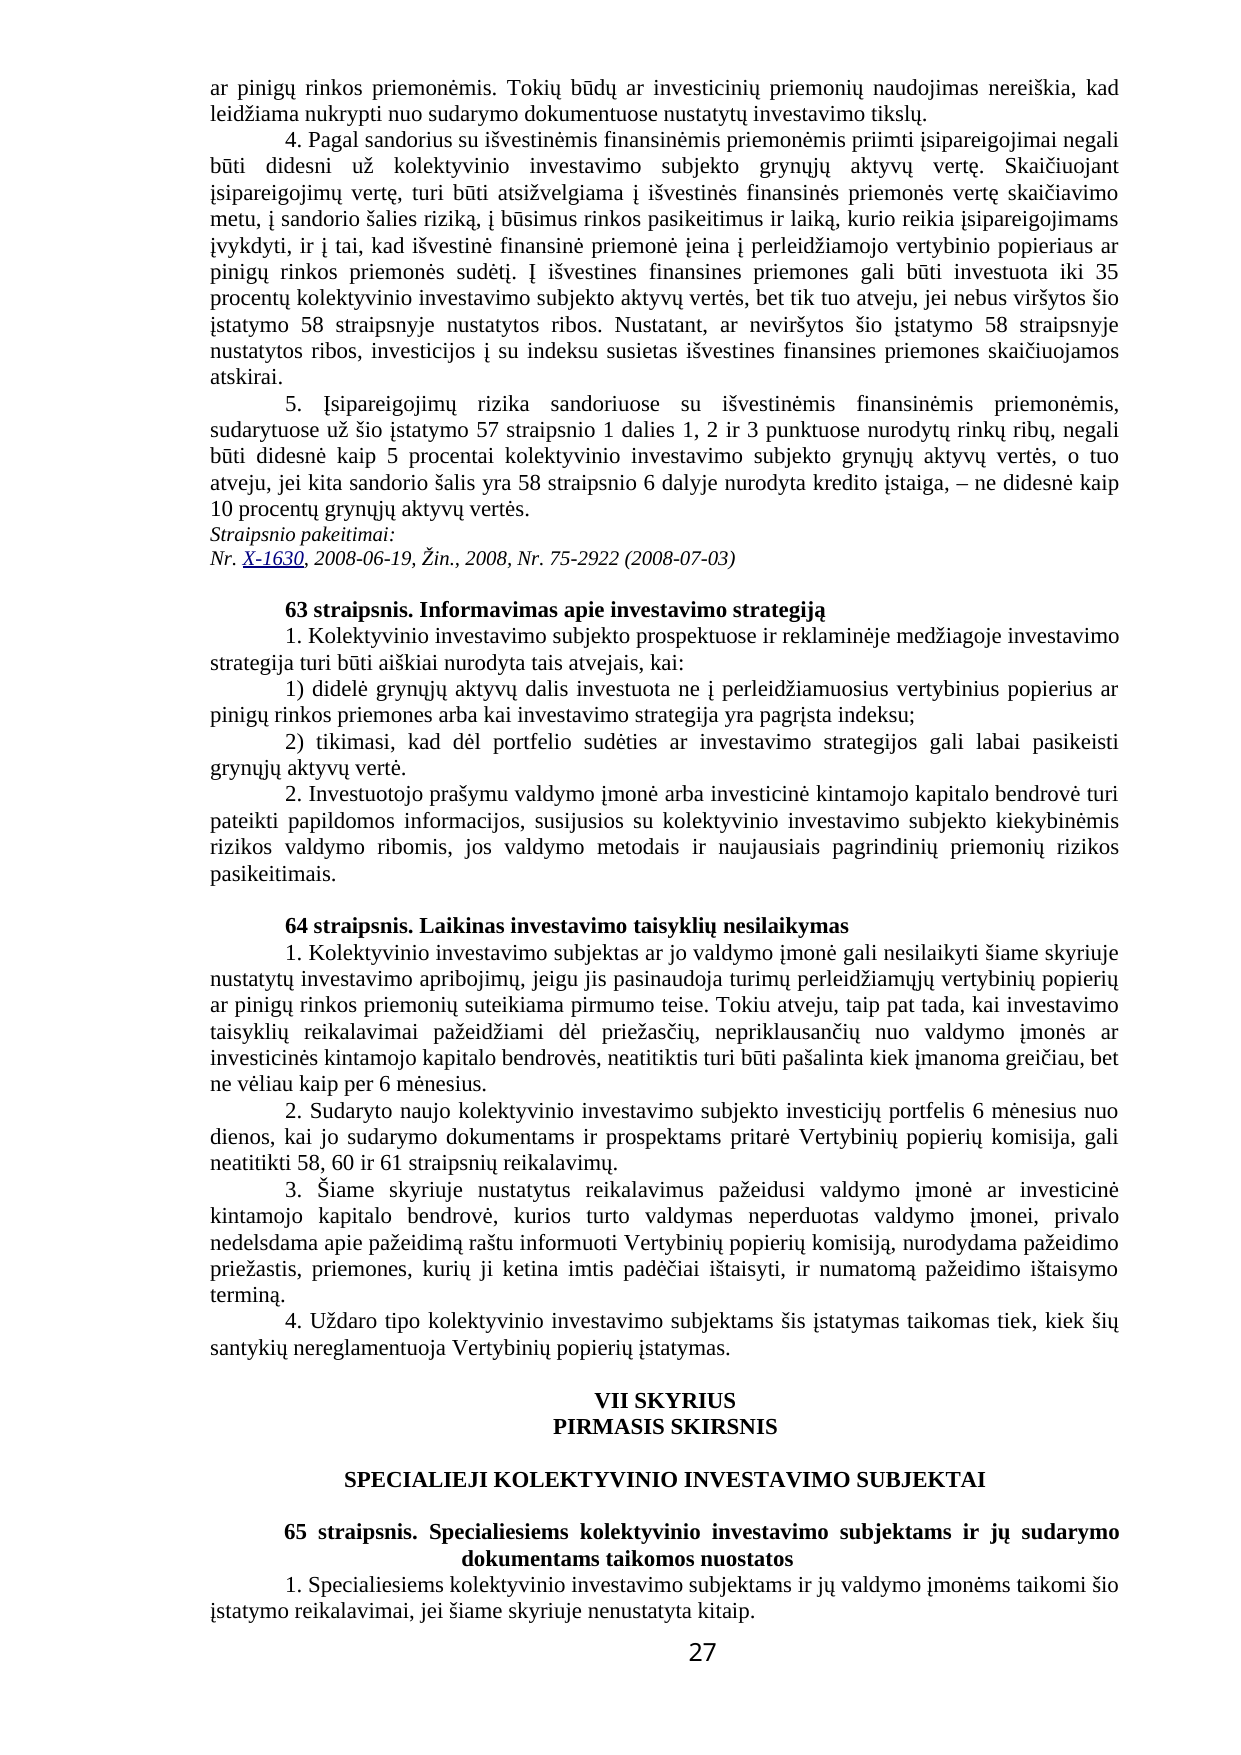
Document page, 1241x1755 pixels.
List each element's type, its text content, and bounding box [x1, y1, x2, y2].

text 1. Specialiesiems kolektyvinio investavimo subjektams ir jų valdymo įmonėms taikomi šio įstatymo reikalavimai, jei šiame skyriuje nenustatyta kitaip. [210, 1571, 1120, 1624]
text Specialieji kolektyvinio investavimo subjektai [210, 1466, 1120, 1492]
text 63 straipsnis. Informavimas apie investavimo strategiją [210, 596, 1120, 622]
text VII SKYRIUS [210, 1387, 1120, 1413]
text 65 straipsnis. Specialiesiems kolektyvinio investavimo subjektams ir jų sudarymo dokumentams taikomos nuostatos [284, 1518, 1120, 1571]
text 64 straipsnis. Laikinas investavimo taisyklių nesilaikymas [210, 912, 1120, 939]
text 2) tikimasi, kad dėl portfelio sudėties ar investavimo strategijos gali labai pasikeisti grynųjų aktyvų vertė. [210, 728, 1120, 781]
text 4. Uždaro tipo kolektyvinio investavimo subjektams šis įstatymas taikomas tiek, kiek šių santykių nereglamentuoja Vertybinių popierių įstatymas. [210, 1308, 1120, 1360]
text Straipsnio pakeitimai: [210, 522, 1120, 546]
text 4. Pagal sandorius su išvestinėmis finansinėmis priemonėmis priimti įsipareigojimai negali būti didesni už kolektyvinio investavimo subjekto grynųjų aktyvų vertę. Skaičiuojant įsipareigojimų vertę, turi būti atsižvelgiama į išvestinės finansinės priemonės vertę skaičiavimo metu, į sandorio šalies riziką, į būsimus rinkos pasikeitimus ir laiką, kurio reikia įsipareigojimams įvykdyti, ir į tai, kad išvestinė finansinė priemonė įeina į perleidžiamojo vertybinio popieriaus ar pinigų rinkos priemonės sudėtį. Į išvestines finansines priemones gali būti investuota iki 35 procentų kolektyvinio investavimo subjekto aktyvų vertės, bet tik tuo atveju, jei nebus viršytos šio įstatymo 58 straipsnyje nustatytos ribos. Nustatant, ar neviršytos šio įstatymo 58 straipsnyje nustatytos ribos, investicijos į su indeksu susietas išvestines finansines priemones skaičiuojamos atskirai. [210, 126, 1120, 390]
text 1. Kolektyvinio investavimo subjekto prospektuose ir reklaminėje medžiagoje investavimo strategija turi būti aiškiai nurodyta tais atvejais, kai: [210, 622, 1120, 675]
text 2. Investuotojo prašymu valdymo įmonė arba investicinė kintamojo kapitalo bendrovė turi pateikti papildomos informacijos, susijusios su kolektyvinio investavimo subjekto kiekybinėmis rizikos valdymo ribomis, jos valdymo metodais ir naujausiais pagrindinių priemonių rizikos pasikeitimais. [210, 781, 1120, 886]
text ar pinigų rinkos priemonėmis. Tokių būdų ar investicinių priemonių naudojimas nereiškia, kad leidžiama nukrypti nuo sudarymo dokumentuose nustatytų investavimo tikslų. [210, 73, 1120, 126]
text PIRMASIS SKIRSNIS [210, 1413, 1120, 1439]
text 3. Šiame skyriuje nustatytus reikalavimus pažeidusi valdymo įmonė ar investicinė kintamojo kapitalo bendrovė, kurios turto valdymas neperduotas valdymo įmonei, privalo nedelsdama apie pažeidimą raštu informuoti Vertybinių popierių komisiją, nurodydama pažeidimo priežastis, priemones, kurių ji ketina imtis padėčiai ištaisyti, ir numatomą pažeidimo ištaisymo terminą. [210, 1176, 1120, 1308]
text 2. Sudaryto naujo kolektyvinio investavimo subjekto investicijų portfelis 6 mėnesius nuo dienos, kai jo sudarymo dokumentams ir prospektams pritarė Vertybinių popierių komisija, gali neatitikti 58, 60 ir 61 straipsnių reikalavimų. [210, 1097, 1120, 1176]
text 5. Įsipareigojimų rizika sandoriuose su išvestinėmis finansinėmis priemonėmis, sudarytuose už šio įstatymo 57 straipsnio 1 dalies 1, 2 ir 3 punktuose nurodytų rinkų ribų, negali būti didesnė kaip 5 procentai kolektyvinio investavimo subjekto grynųjų aktyvų vertės, o tuo atveju, jei kita sandorio šalis yra 58 straipsnio 6 dalyje nurodyta kredito įstaiga, – ne didesnė kaip 10 procentų grynųjų aktyvų vertės. [210, 390, 1120, 522]
text 1) didelė grynųjų aktyvų dalis investuota ne į perleidžiamuosius vertybinius popierius ar pinigų rinkos priemones arba kai investavimo strategija yra pagrįsta indeksu; [210, 675, 1120, 728]
text 1. Kolektyvinio investavimo subjektas ar jo valdymo įmonė gali nesilaikyti šiame skyriuje nustatytų investavimo apribojimų, jeigu jis pasinaudoja turimų perleidžiamųjų vertybinių popierių ar pinigų rinkos priemonių suteikiama pirmumo teise. Tokiu atveju, taip pat tada, kai investavimo taisyklių reikalavimai pažeidžiami dėl priežasčių, nepriklausančių nuo valdymo įmonės ar investicinės kintamojo kapitalo bendrovės, neatitiktis turi būti pašalinta kiek įmanoma greičiau, bet ne vėliau kaip per 6 mėnesius. [210, 939, 1120, 1097]
text Nr. X-1630, 2008-06-19, Žin., 2008, Nr. 75-2922 (2008-07-03) [210, 546, 1120, 570]
